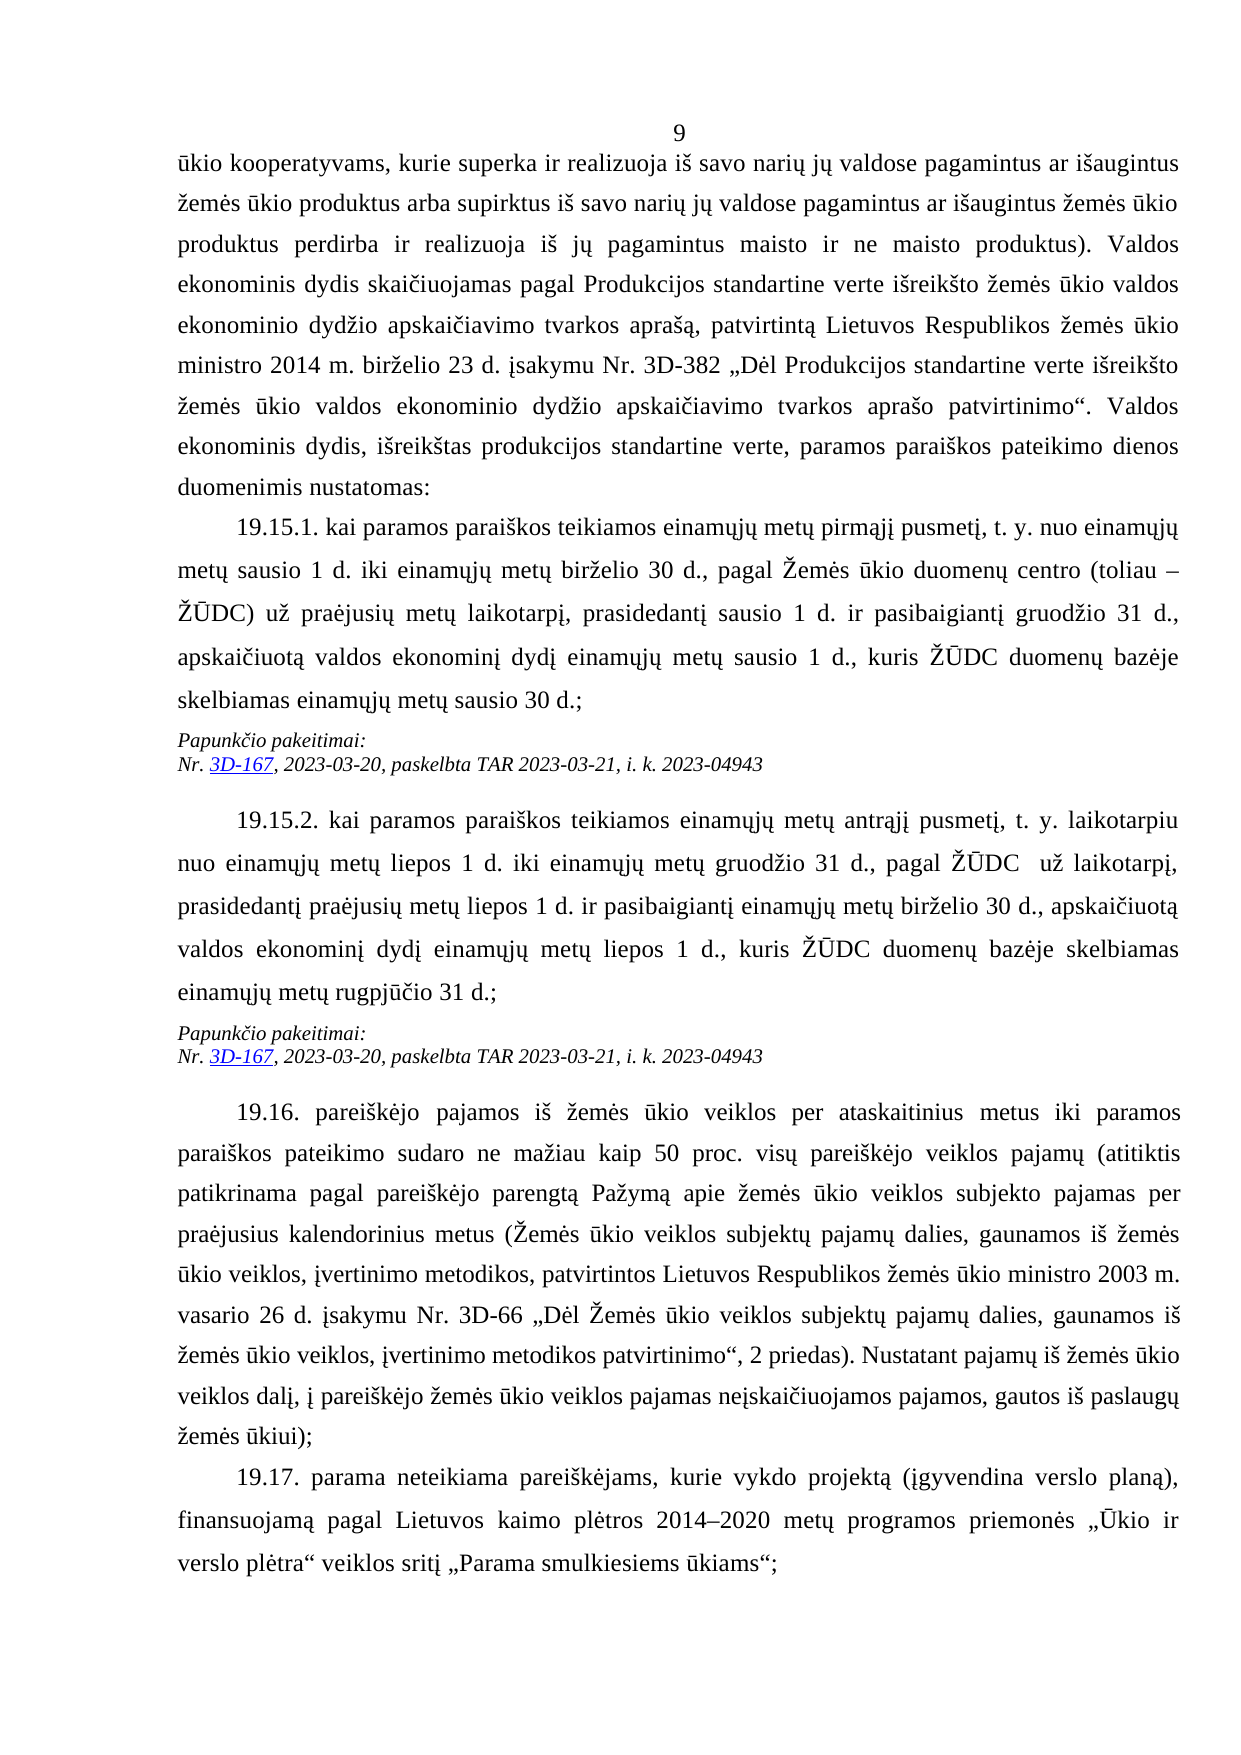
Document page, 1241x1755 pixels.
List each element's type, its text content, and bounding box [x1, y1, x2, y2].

text Papunkčio pakeitimai: [177, 728, 1181, 752]
text Nr. 3D-167, 2023-03-20, paskelbta TAR 2023-03-21, i. k. 2023-04943 [177, 752, 1181, 776]
text Papunkčio pakeitimai: [177, 1020, 1181, 1044]
text 19.15.1. kai paramos paraiškos teikiamos einamųjų metų pirmąjį pusmetį, t. y. nuo einamųjų metų sausio 1 d. iki einamųjų metų birželio 30 d., pagal Žemės ūkio duomenų centro (toliau – ŽŪDC) už praėjusių metų laikotarpį, prasidedantį sausio 1 d. ir pasibaigiantį gruodžio 31 d., apskaičiuotą valdos ekonominį dydį einamųjų metų sausio 1 d., kuris ŽŪDC duomenų bazėje skelbiamas einamųjų metų sausio 30 d.; [177, 512, 1181, 713]
text Nr. 3D-167, 2023-03-20, paskelbta TAR 2023-03-21, i. k. 2023-04943 [177, 1044, 1181, 1068]
text 19.15.2. kai paramos paraiškos teikiamos einamųjų metų antrąjį pusmetį, t. y. laikotarpiu nuo einamųjų metų liepos 1 d. iki einamųjų metų gruodžio 31 d., pagal ŽŪDC už laikotarpį, prasidedantį praėjusių metų liepos 1 d. ir pasibaigiantį einamųjų metų birželio 30 d., apskaičiuotą valdos ekonominį dydį einamųjų metų liepos 1 d., kuris ŽŪDC duomenų bazėje skelbiamas einamųjų metų rugpjūčio 31 d.; [177, 805, 1181, 1006]
text 19.17. parama neteikiama pareiškėjams, kurie vykdo projektą (įgyvendina verslo planą), finansuojamą pagal Lietuvos kaimo plėtros 2014–2020 metų programos priemonės „Ūkio ir verslo plėtra“ veiklos sritį „Parama smulkiesiems ūkiams“; [177, 1462, 1181, 1577]
text ūkio kooperatyvams, kurie superka ir realizuoja iš savo narių jų valdose pagamintus ar išaugintus žemės ūkio produktus arba supirktus iš savo narių jų valdose pagamintus ar išaugintus žemės ūkio produktus perdirba ir realizuoja iš jų pagamintus maisto ir ne maisto produktus). Valdos ekonominis dydis skaičiuojamas pagal Produkcijos standartine verte išreikšto žemės ūkio valdos ekonominio dydžio apskaičiavimo tvarkos aprašą, patvirtintą Lietuvos Respublikos žemės ūkio ministro 2014 m. birželio 23 d. įsakymu Nr. 3D-382 „Dėl Produkcijos standartine verte išreikšto žemės ūkio valdos ekonominio dydžio apskaičiavimo tvarkos aprašo patvirtinimo“. Valdos ekonominis dydis, išreikštas produkcijos standartine verte, paramos paraiškos pateikimo dienos duomenimis nustatomas: [177, 148, 1181, 501]
text 19.16. pareiškėjo pajamos iš žemės ūkio veiklos per ataskaitinius metus iki paramos paraiškos pateikimo sudaro ne mažiau kaip 50 proc. visų pareiškėjo veiklos pajamų (atitiktis patikrinama pagal pareiškėjo parengtą Pažymą apie žemės ūkio veiklos subjekto pajamas per praėjusius kalendorinius metus (Žemės ūkio veiklos subjektų pajamų dalies, gaunamos iš žemės ūkio veiklos, įvertinimo metodikos, patvirtintos Lietuvos Respublikos žemės ūkio ministro 2003 m. vasario 26 d. įsakymu Nr. 3D-66 „Dėl Žemės ūkio veiklos subjektų pajamų dalies, gaunamos iš žemės ūkio veiklos, įvertinimo metodikos patvirtinimo“, 2 priedas). Nustatant pajamų iš žemės ūkio veiklos dalį, į pareiškėjo žemės ūkio veiklos pajamas neįskaičiuojamos pajamos, gautos iš paslaugų žemės ūkiui); [177, 1097, 1181, 1450]
